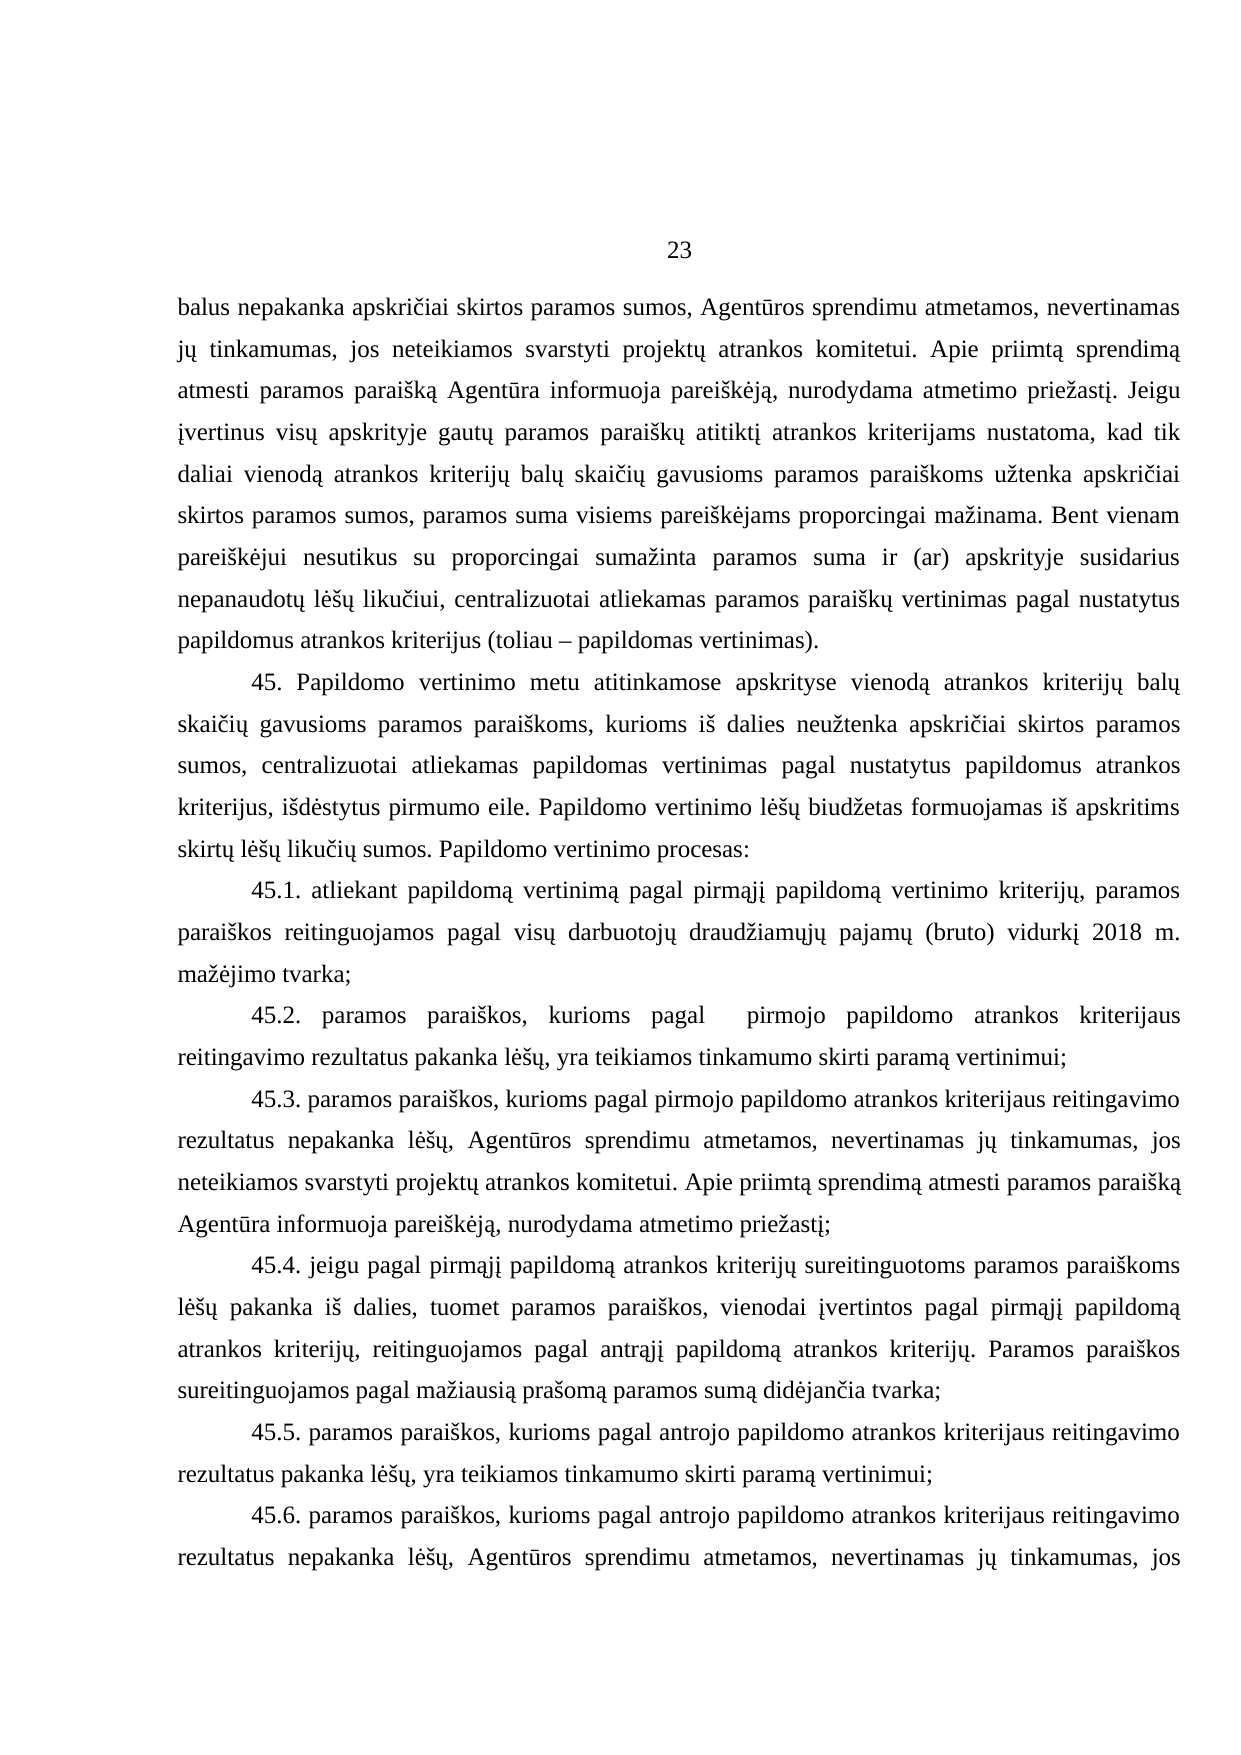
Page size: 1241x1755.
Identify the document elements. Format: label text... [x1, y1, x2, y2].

text 45. Papildomo vertinimo metu atitinkamose apskrityse vienodą atrankos kriterijų balų skaičių gavusioms paramos paraiškoms, kurioms iš dalies neužtenka apskričiai skirtos paramos sumos, centralizuotai atliekamas papildomas vertinimas pagal nustatytus papildomus atrankos kriterijus, išdėstytus pirmumo eile. Papildomo vertinimo lėšų biudžetas formuojamas iš apskritims skirtų lėšų likučių sumos. Papildomo vertinimo procesas: [177, 667, 1181, 863]
text 45.1. atliekant papildomą vertinimą pagal pirmąjį papildomą vertinimo kriterijų, paramos paraiškos reitinguojamos pagal visų darbuotojų draudžiamųjų pajamų (bruto) vidurkį 2018 m. mažėjimo tvarka; [177, 876, 1181, 988]
text 45.6. paramos paraiškos, kurioms pagal antrojo papildomo atrankos kriterijaus reitingavimo rezultatus nepakanka lėšų, Agentūros sprendimu atmetamos, nevertinamas jų tinkamumas, jos [177, 1501, 1181, 1571]
text balus nepakanka apskričiai skirtos paramos sumos, Agentūros sprendimu atmetamos, nevertinamas jų tinkamumas, jos neteikiamos svarstyti projektų atrankos komitetui. Apie priimtą sprendimą atmesti paramos paraišką Agentūra informuoja pareiškėją, nurodydama atmetimo priežastį. Jeigu įvertinus visų apskrityje gautų paramos paraiškų atitiktį atrankos kriterijams nustatoma, kad tik daliai vienodą atrankos kriterijų balų skaičių gavusioms paramos paraiškoms užtenka apskričiai skirtos paramos sumos, paramos suma visiems pareiškėjams proporcingai mažinama. Bent vienam pareiškėjui nesutikus su proporcingai sumažinta paramos suma ir (ar) apskrityje susidarius nepanaudotų lėšų likučiui, centralizuotai atliekamas paramos paraiškų vertinimas pagal nustatytus papildomus atrankos kriterijus (toliau – papildomas vertinimas). [177, 292, 1181, 654]
text 45.2. paramos paraiškos, kurioms pagal pirmojo papildomo atrankos kriterijaus reitingavimo rezultatus pakanka lėšų, yra teikiamos tinkamumo skirti paramą vertinimui; [177, 1001, 1181, 1071]
text 45.5. paramos paraiškos, kurioms pagal antrojo papildomo atrankos kriterijaus reitingavimo rezultatus pakanka lėšų, yra teikiamos tinkamumo skirti paramą vertinimui; [177, 1417, 1181, 1488]
text 45.3. paramos paraiškos, kurioms pagal pirmojo papildomo atrankos kriterijaus reitingavimo rezultatus nepakanka lėšų, Agentūros sprendimu atmetamos, nevertinamas jų tinkamumas, jos neteikiamos svarstyti projektų atrankos komitetui. Apie priimtą sprendimą atmesti paramos paraišką Agentūra informuoja pareiškėją, nurodydama atmetimo priežastį; [177, 1084, 1181, 1238]
text 45.4. jeigu pagal pirmąjį papildomą atrankos kriterijų sureitinguotoms paramos paraiškoms lėšų pakanka iš dalies, tuomet paramos paraiškos, vienodai įvertintos pagal pirmąjį papildomą atrankos kriterijų, reitinguojamos pagal antrąjį papildomą atrankos kriterijų. Paramos paraiškos sureitinguojamos pagal mažiausią prašomą paramos sumą didėjančia tvarka; [177, 1251, 1181, 1404]
